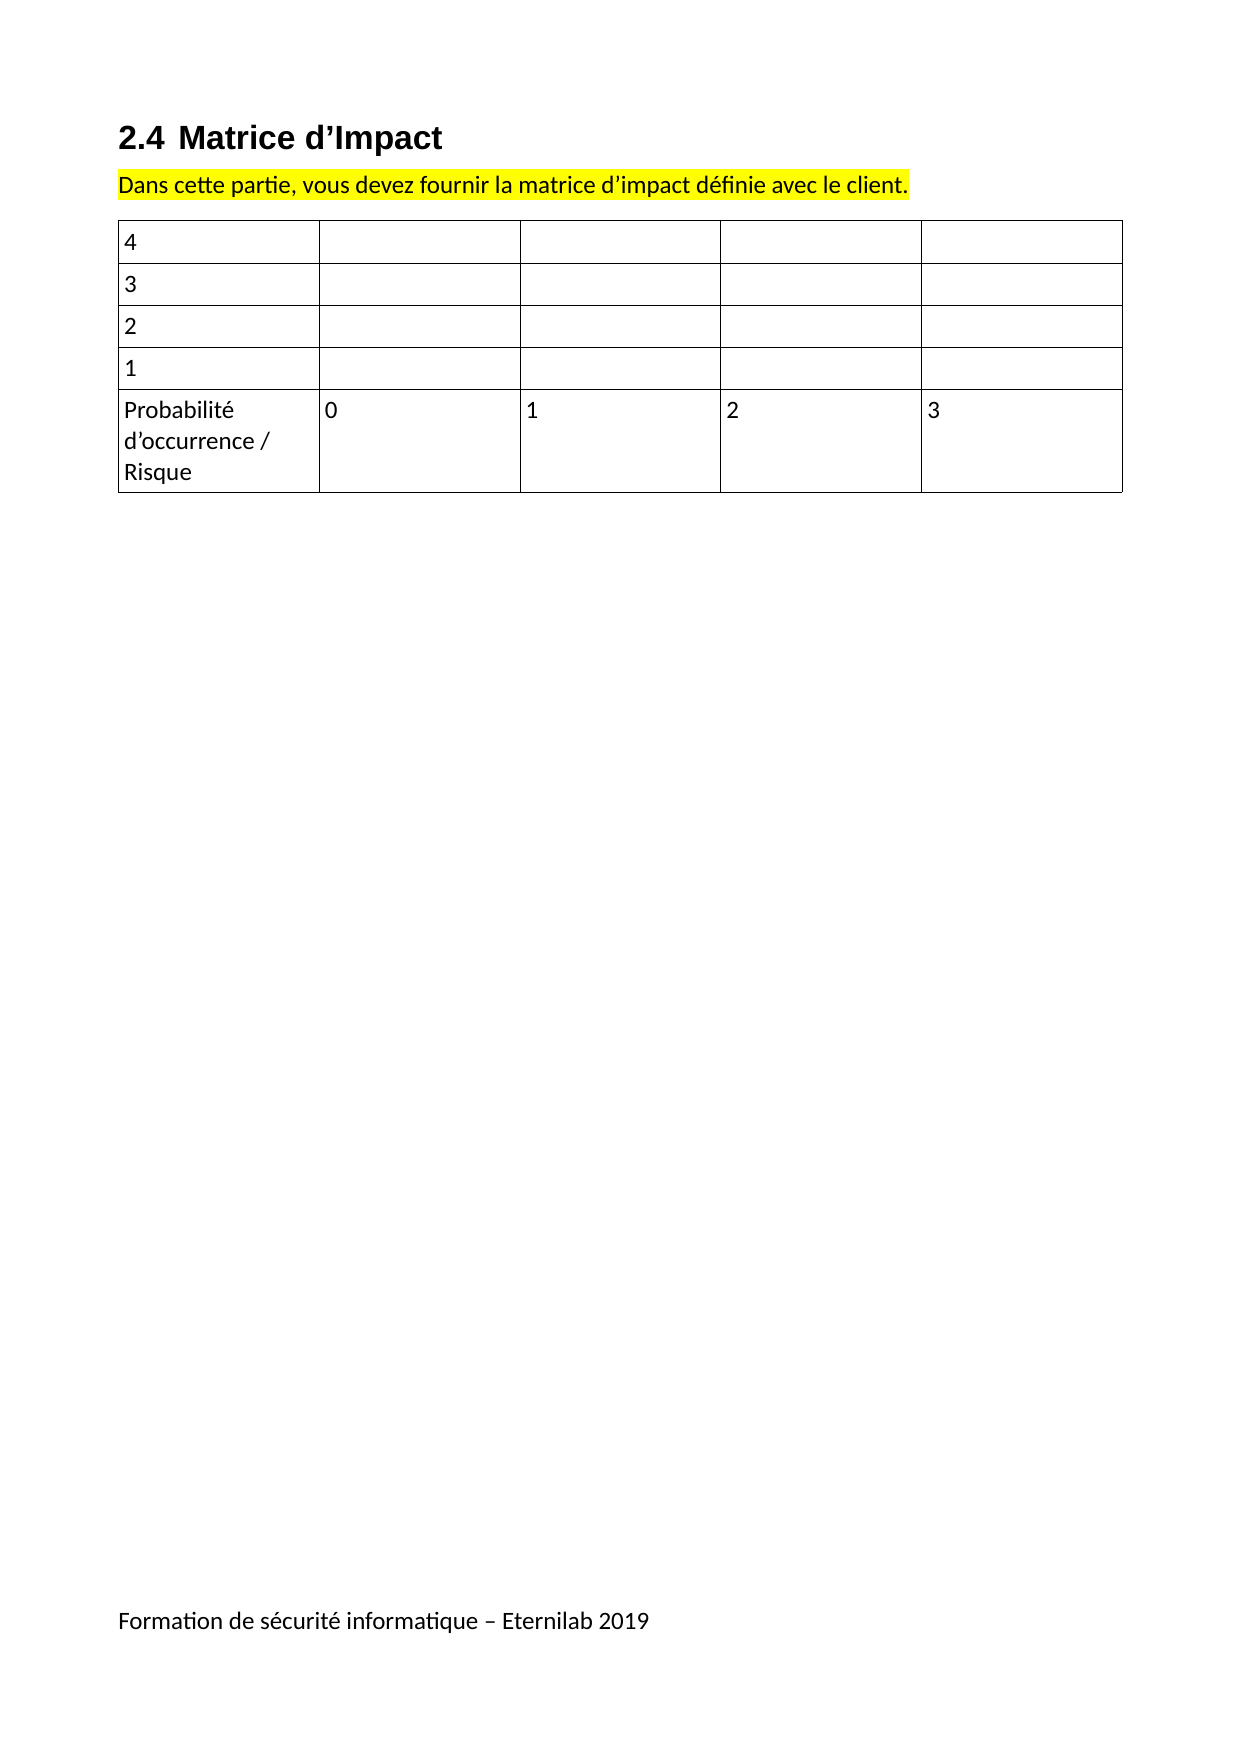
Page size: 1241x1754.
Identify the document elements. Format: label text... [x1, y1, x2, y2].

table_header [521, 221, 720, 262]
table_header [922, 221, 1122, 262]
table_cell [521, 264, 720, 304]
table_cell [721, 264, 921, 304]
table_cell 2 [721, 390, 921, 492]
table_cell 0 [320, 390, 520, 492]
table_cell [922, 264, 1122, 304]
table_cell Probabilité d’occurrence / Risque [119, 390, 319, 492]
table_cell 1 [521, 390, 720, 492]
table_cell [521, 348, 720, 389]
table_header [320, 221, 520, 262]
table_cell [521, 306, 720, 347]
table_cell 1 [119, 348, 319, 389]
text Dans cette partie, vous devez fournir la matrice d’impact définie avec le client. [118, 169, 1122, 200]
table_cell [922, 306, 1122, 347]
table_cell [320, 306, 520, 347]
table_cell [922, 348, 1122, 389]
table_cell [320, 348, 520, 389]
table_cell [721, 306, 921, 347]
table_cell [320, 264, 520, 304]
table_header [721, 221, 921, 262]
table_cell [721, 348, 921, 389]
table_cell 2 [119, 306, 319, 347]
table_cell 3 [922, 390, 1122, 492]
subtitle Matrice d’Impact [118, 118, 1122, 157]
table_cell 3 [119, 264, 319, 304]
table_header 4 [119, 221, 319, 262]
